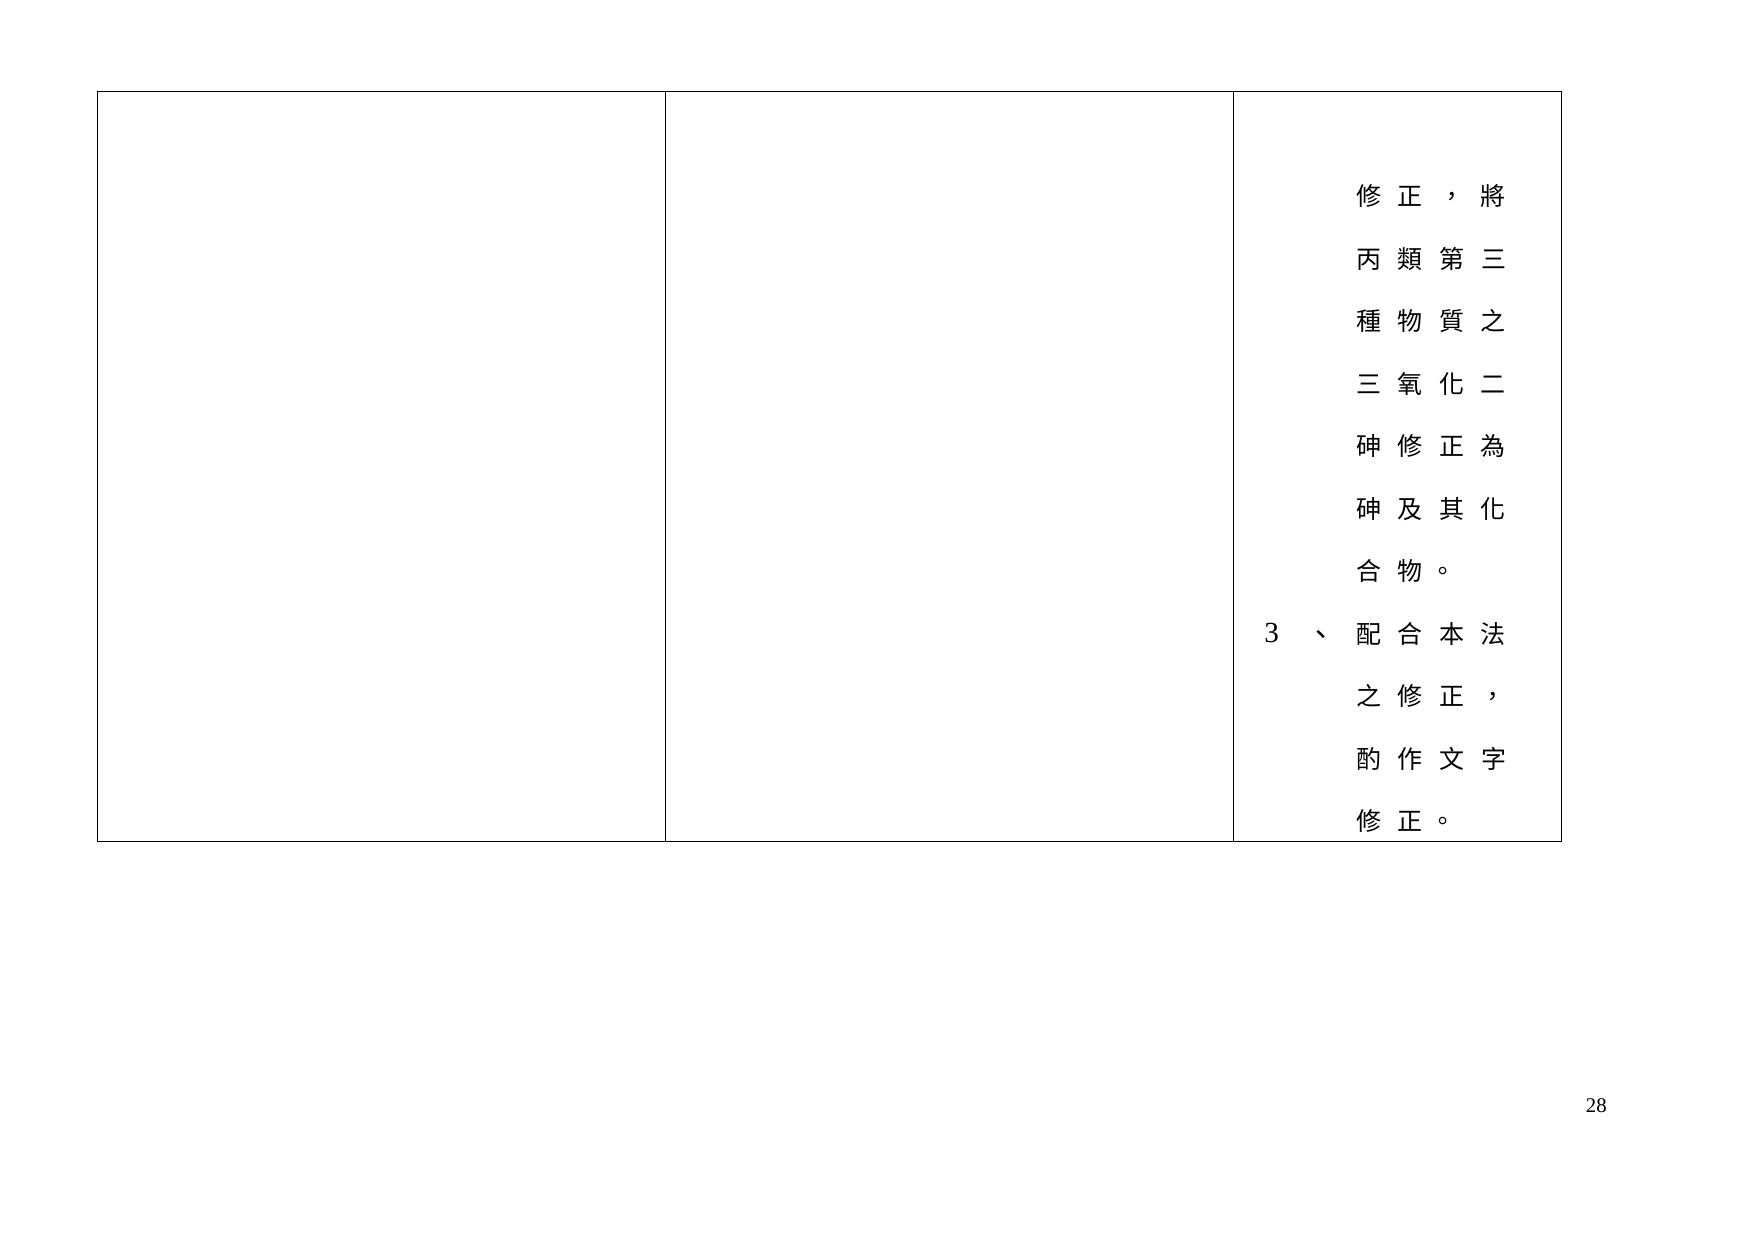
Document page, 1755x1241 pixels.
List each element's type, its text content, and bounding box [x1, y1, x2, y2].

table_cell 修正，將丙類第三種物質之三氧化二砷修正為砷及其化合物。 配合本法之修正，酌作文字修正。 [1234, 92, 1561, 841]
table_cell [666, 92, 1233, 841]
table_cell [98, 92, 665, 841]
